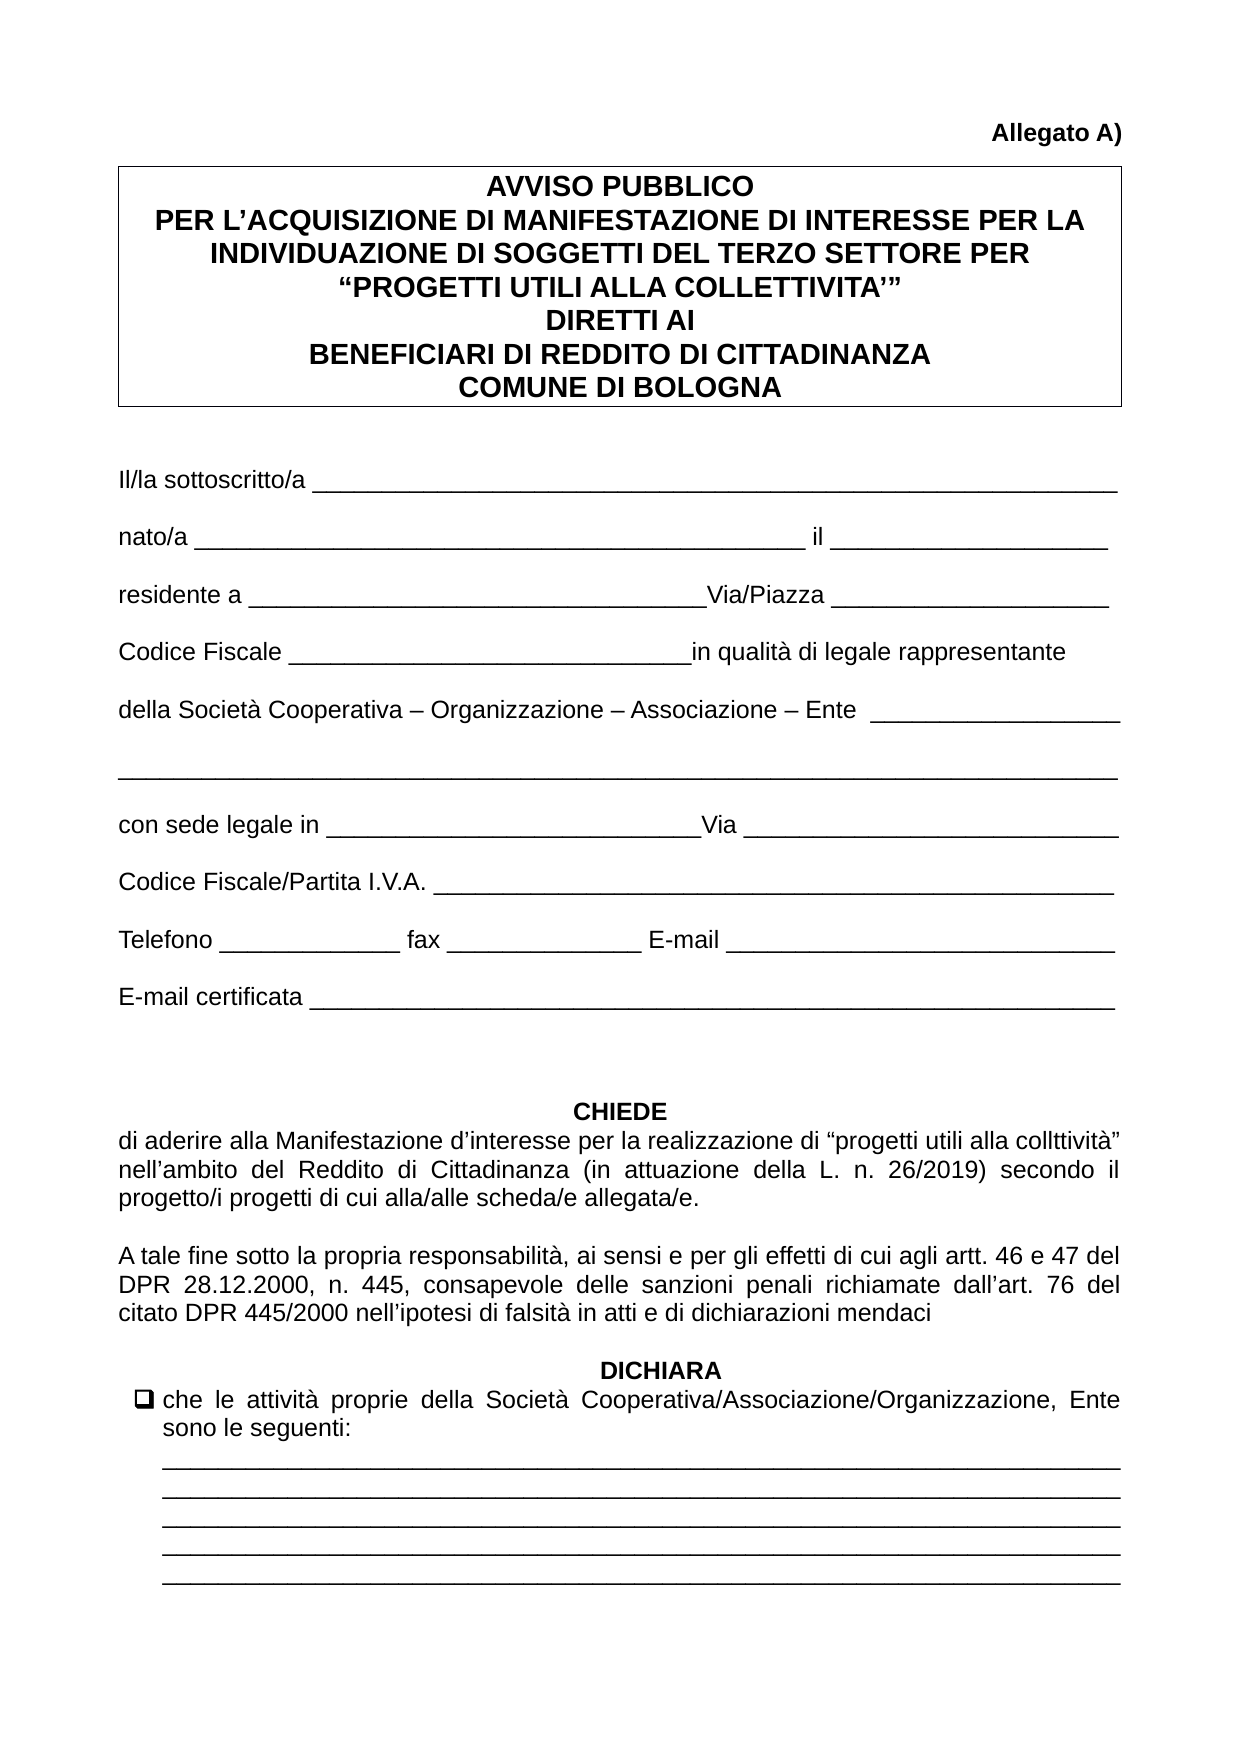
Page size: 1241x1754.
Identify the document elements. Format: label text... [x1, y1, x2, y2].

text E-mail certificata __________________________________________________________ [118, 982, 1122, 1011]
text Il/la sottoscritto/a __________________________________________________________ [118, 464, 1122, 493]
text Telefono _____________ fax ______________ E-mail ____________________________ [118, 924, 1122, 953]
text AVVISO PUBBLICO [119, 167, 1121, 199]
list _________________________________________________________________________________________________________________________________________________________________________________________________________________________________________________________________________________________________________________________________________________________ [162, 1442, 1122, 1586]
text residente a _________________________________Via/Piazza ____________________ [118, 579, 1122, 608]
text CHIEDE [118, 1097, 1122, 1126]
text BENEFICIARI DI REDDITO DI CITTADINANZA [119, 334, 1121, 367]
text di aderire alla Manifestazione d’interesse per la realizzazione di “progetti utili alla collttività” nell’ambito del Reddito di Cittadinanza (in attuazione della L. n. 26/2019) secondo il progetto/i progetti di cui alla/alle scheda/e allegata/e. [118, 1126, 1122, 1212]
text ________________________________________________________________________ con sede legale in ___________________________Via ___________________________ [118, 752, 1122, 838]
text nato/a ____________________________________________ il ____________________ [118, 522, 1122, 551]
text Codice Fiscale _____________________________in qualità di legale rappresentante della Società Cooperativa – Organizzazione – Associazione – Ente __________________ [118, 637, 1122, 723]
text Allegato A) [118, 118, 1122, 147]
text A tale fine sotto la propria responsabilità, ai sensi e per gli effetti di cui agli artt. 46 e 47 del DPR 28.12.2000, n. 445, consapevole delle sanzioni penali richiamate dall’art. 76 del citato DPR 445/2000 nell’ipotesi di falsità in atti e di dichiarazioni mendaci [118, 1241, 1122, 1327]
text COMUNE DI BOLOGNA [119, 367, 1121, 406]
list DICHIARA [199, 1356, 1122, 1384]
text PER L’ACQUISIZIONE DI MANIFESTAZIONE DI INTERESSE PER LA INDIVIDUAZIONE DI SOGGETTI DEL TERZO SETTORE PER [119, 199, 1121, 267]
list che le attività proprie della Società Cooperativa/Associazione/Organizzazione, Ente sono le seguenti: [133, 1384, 1122, 1442]
text DIRETTI AI [119, 300, 1121, 334]
text “PROGETTI UTILI ALLA COLLETTIVITA’” [119, 267, 1121, 300]
text Codice Fiscale/Partita I.V.A. _________________________________________________ [118, 867, 1122, 896]
